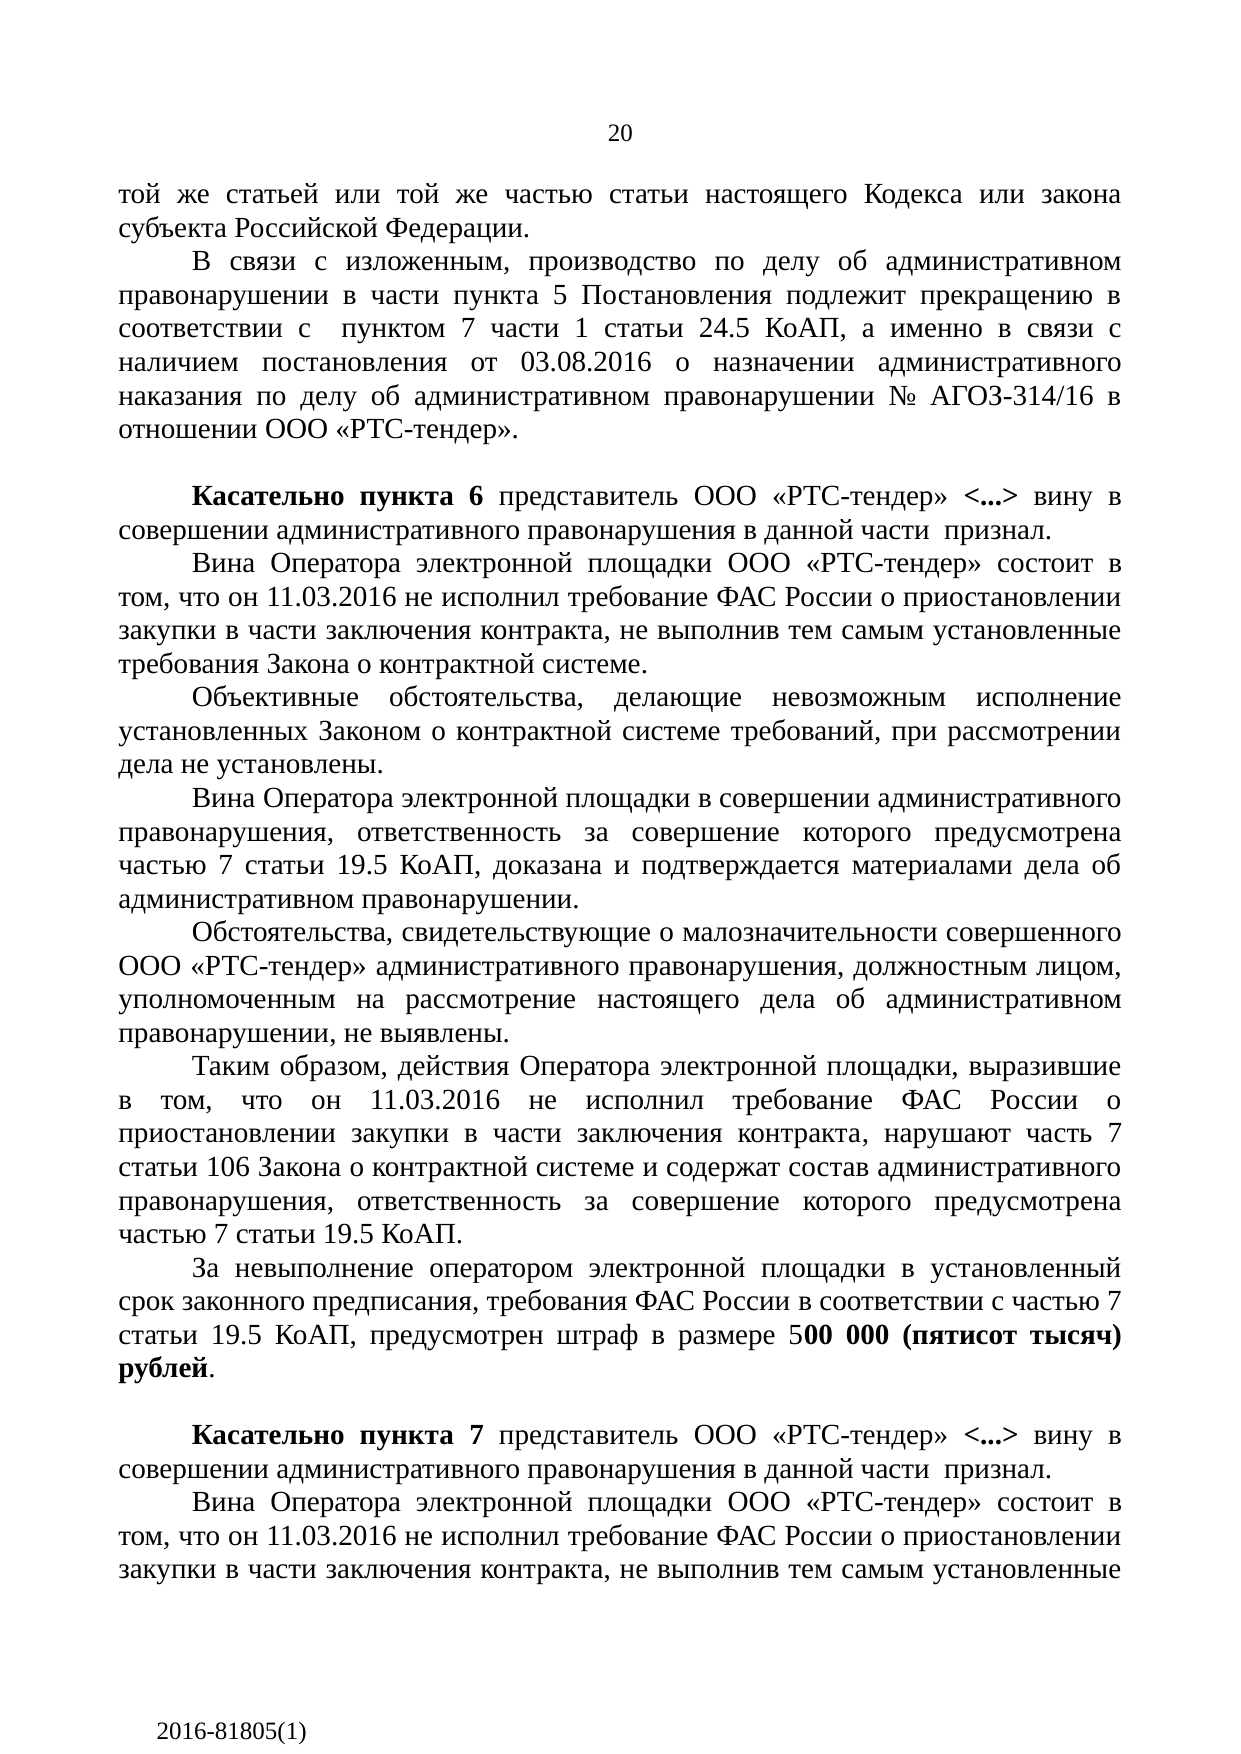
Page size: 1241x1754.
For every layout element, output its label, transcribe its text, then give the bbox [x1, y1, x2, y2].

text Касательно пункта 7 представитель ООО «РТС-тендер» <...> вину в совершении административного правонарушения в данной части признал. [118, 1417, 1122, 1484]
text Таким образом, действия Оператора электронной площадки, выразившие в том, что он 11.03.2016 не исполнил требование ФАС России о приостановлении закупки в части заключения контракта, нарушают часть 7 статьи 106 Закона о контрактной системе и содержат состав административного правонарушения, ответственность за совершение которого предусмотрена частью 7 статьи 19.5 КоАП. [118, 1048, 1122, 1250]
text За невыполнение оператором электронной площадки в установленный срок законного предписания, требования ФАС России в соответствии с частью 7 статьи 19.5 КоАП, предусмотрен штраф в размере 500 000 (пятисот тысяч) рублей. [118, 1250, 1122, 1384]
text Вина Оператора электронной площадки в совершении административного правонарушения, ответственность за совершение которого предусмотрена частью 7 статьи 19.5 КоАП, доказана и подтверждается материалами дела об административном правонарушении. [118, 780, 1122, 914]
text В связи с изложенным, производство по делу об административном правонарушении в части пункта 5 Постановления подлежит прекращению в соответствии с пунктом 7 части 1 статьи 24.5 КоАП, а именно в связи с наличием постановления от 03.08.2016 о назначении административного наказания по делу об административном правонарушении № АГОЗ-314/16 в отношении ООО «РТС-тендер». [118, 243, 1122, 445]
text Вина Оператора электронной площадки ООО «РТС-тендер» состоит в том, что он 11.03.2016 не исполнил требование ФАС России о приостановлении закупки в части заключения контракта, не выполнив тем самым установленные требования Закона о контрактной системе. [118, 545, 1122, 679]
text Объективные обстоятельства, делающие невозможным исполнение установленных Законом о контрактной системе требований, при рассмотрении дела не установлены. [118, 679, 1122, 780]
text Вина Оператора электронной площадки ООО «РТС-тендер» состоит в том, что он 11.03.2016 не исполнил требование ФАС России о приостановлении закупки в части заключения контракта, не выполнив тем самым установленные [118, 1484, 1122, 1585]
text той же статьей или той же частью статьи настоящего Кодекса или закона субъекта Российской Федерации. [118, 176, 1122, 243]
text Касательно пункта 6 представитель ООО «РТС-тендер» <...> вину в совершении административного правонарушения в данной части признал. [118, 478, 1122, 545]
text Обстоятельства, свидетельствующие о малозначительности совершенного ООО «РТС-тендер» административного правонарушения, должностным лицом, уполномоченным на рассмотрение настоящего дела об административном правонарушении, не выявлены. [118, 914, 1122, 1048]
